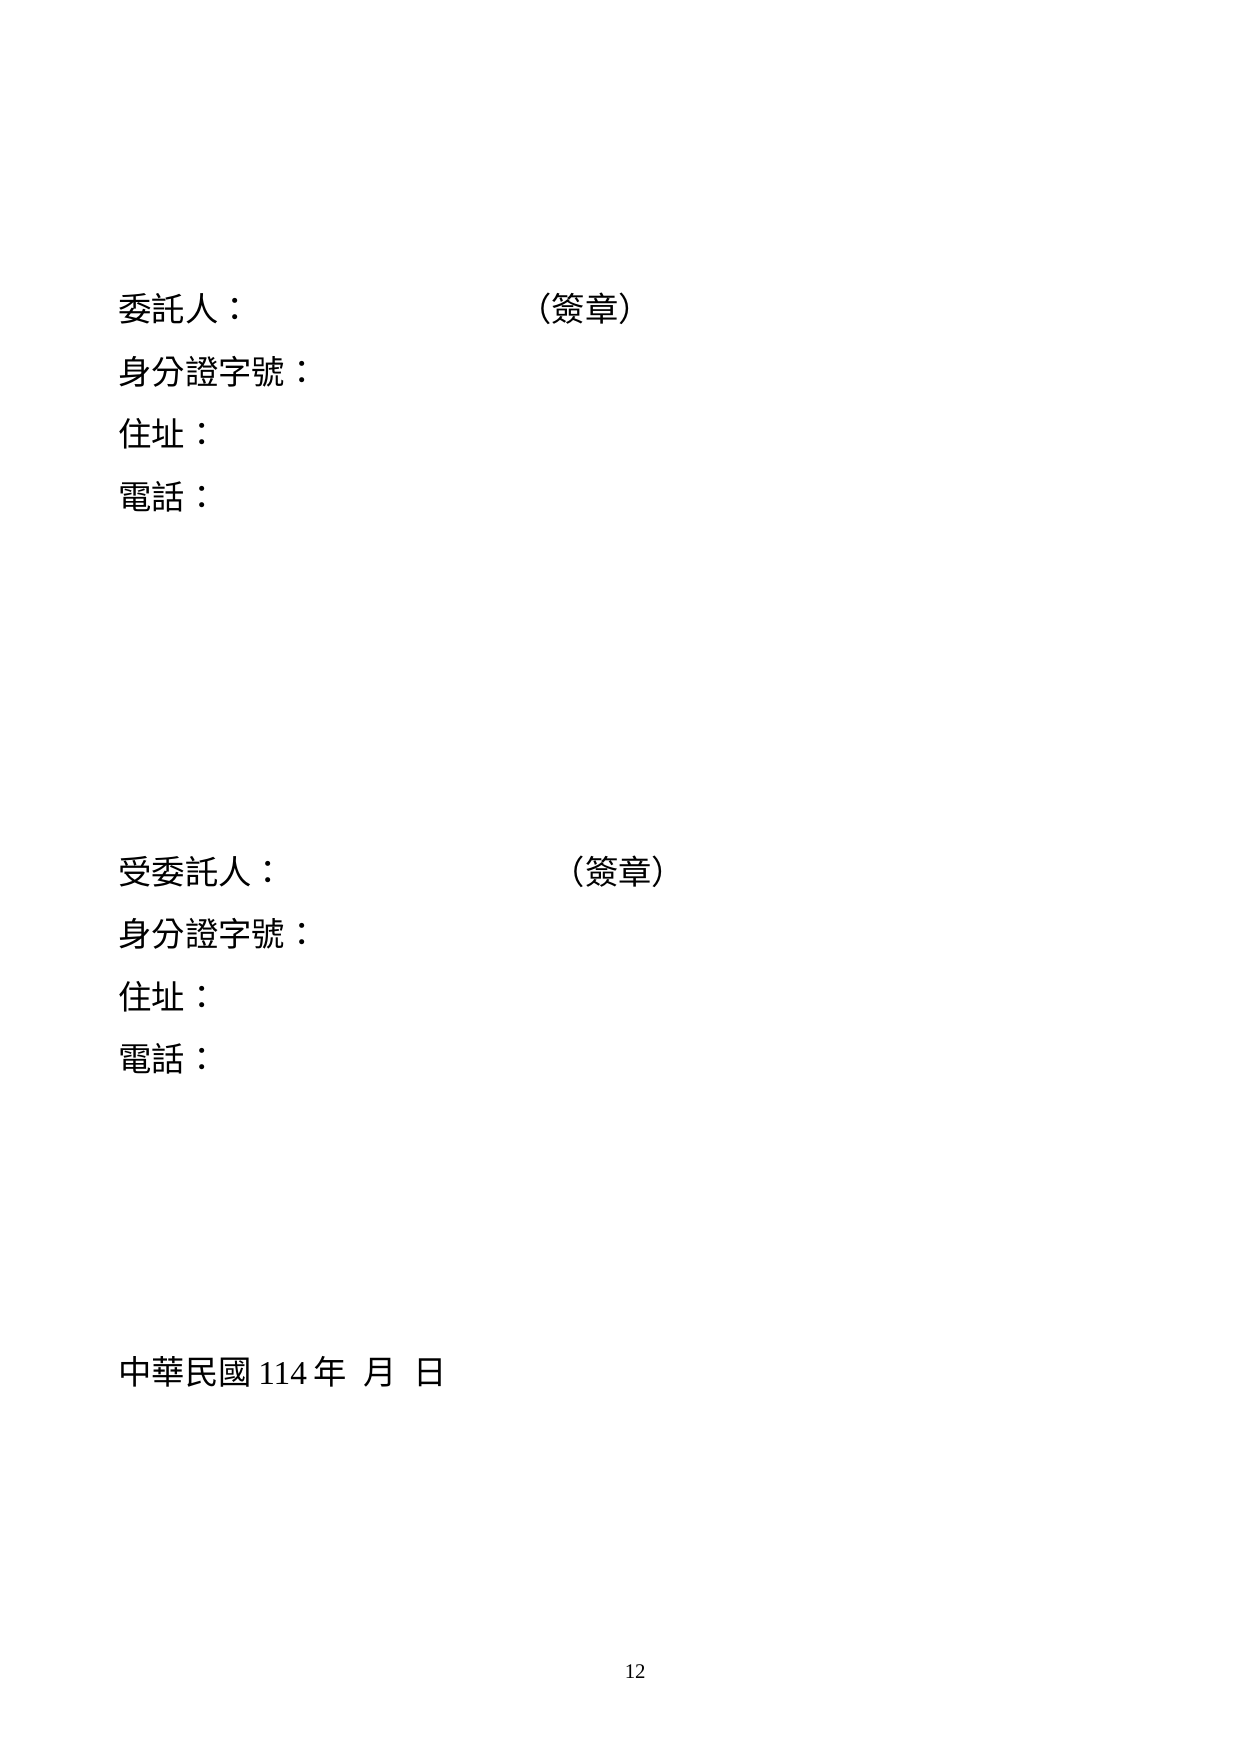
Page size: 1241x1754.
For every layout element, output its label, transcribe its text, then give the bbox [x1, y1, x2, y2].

text 電話： [118, 1016, 1152, 1078]
text 身分證字號： [118, 891, 1152, 953]
text 受委託人： （簽章） [118, 828, 1152, 891]
text 電話： [118, 453, 1152, 516]
text 住址： [118, 953, 1152, 1016]
text 委託人： （簽章） [118, 266, 1152, 328]
text 身分證字號： [118, 328, 1152, 391]
text 中華民國114年 月 日 [118, 1328, 1152, 1391]
text 住址： [118, 391, 1152, 453]
